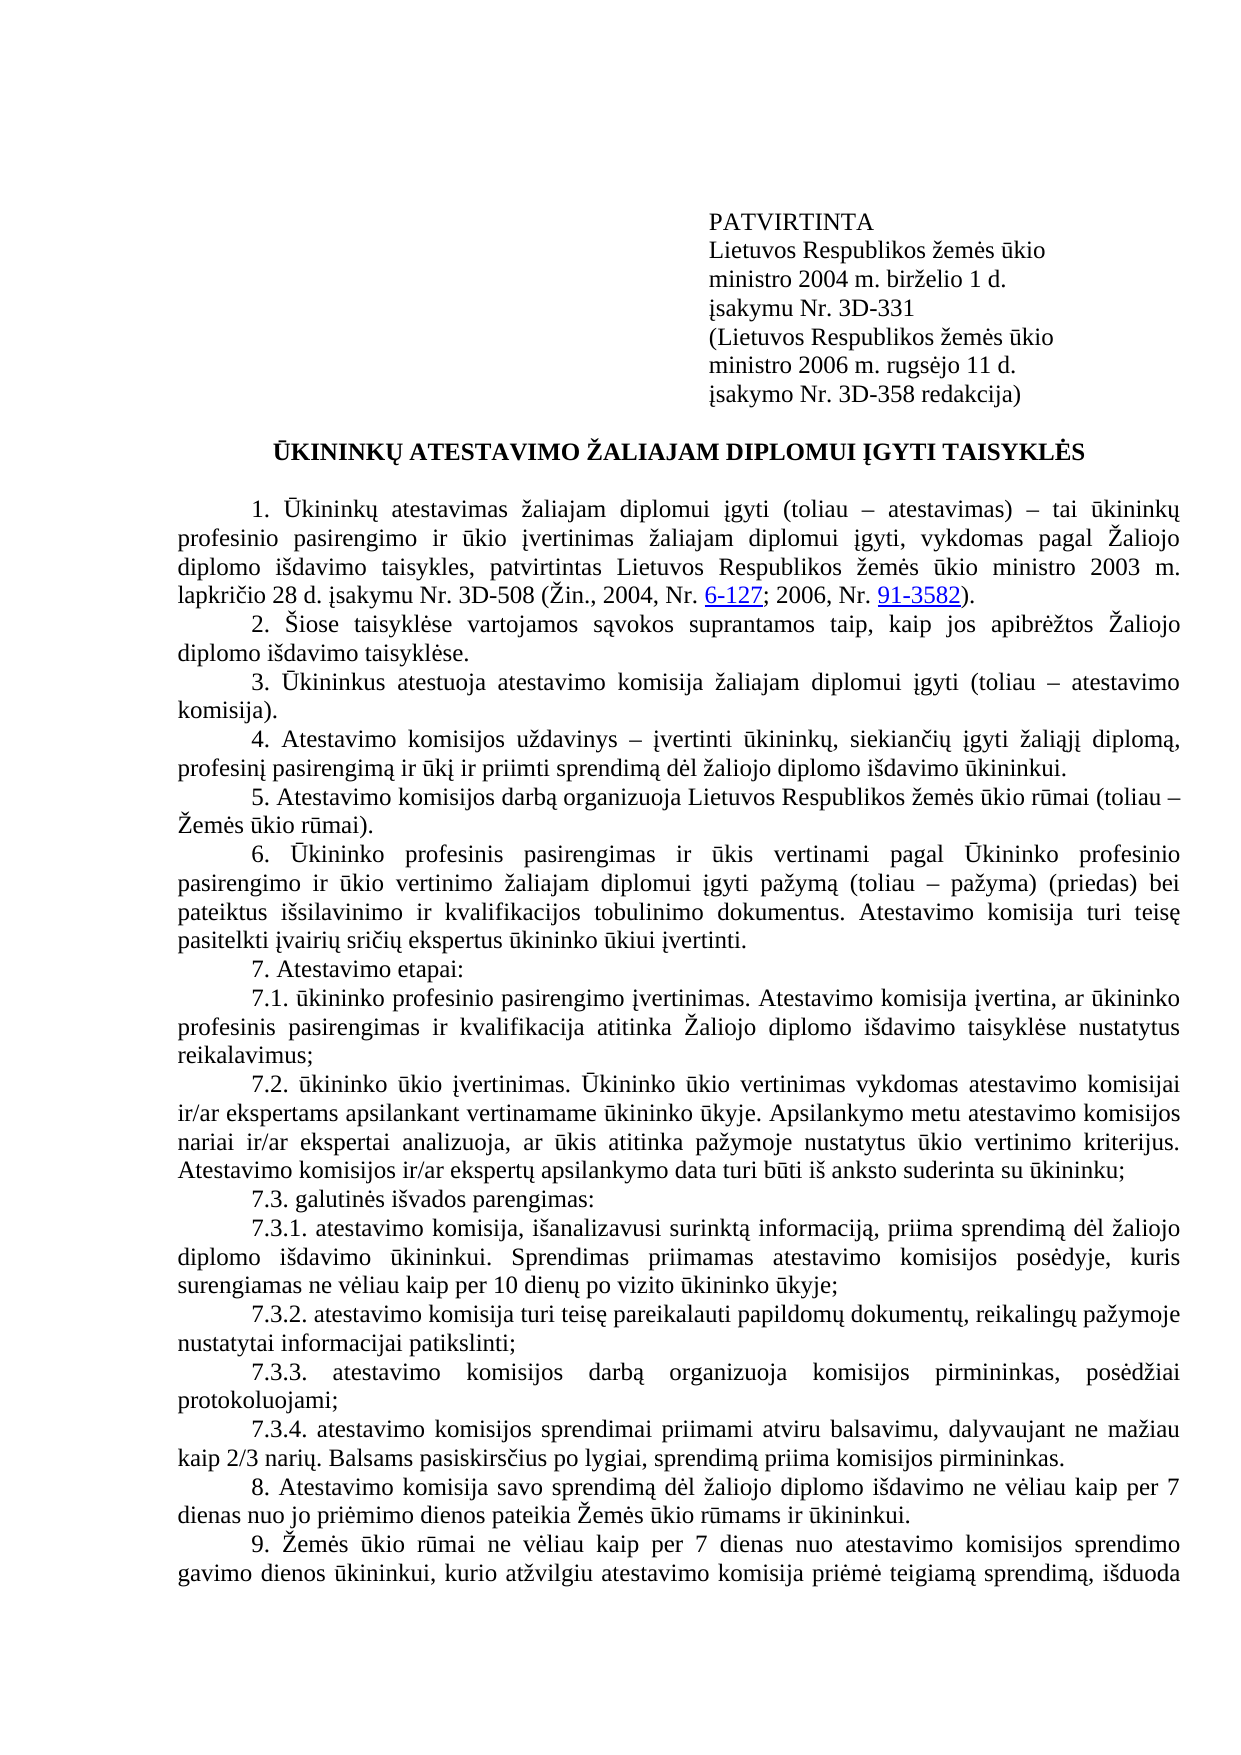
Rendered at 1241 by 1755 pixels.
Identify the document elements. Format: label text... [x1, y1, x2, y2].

text 4. Atestavimo komisijos uždavinys – įvertinti ūkininkų, siekiančių įgyti žaliąjį diplomą, profesinį pasirengimą ir ūkį ir priimti sprendimą dėl žaliojo diplomo išdavimo ūkininkui. [177, 724, 1181, 782]
text 9. Žemės ūkio rūmai ne vėliau kaip per 7 dienas nuo atestavimo komisijos sprendimo gavimo dienos ūkininkui, kurio atžvilgiu atestavimo komisija priėmė teigiamą sprendimą, išduoda [177, 1529, 1181, 1587]
text 7.3.3. atestavimo komisijos darbą organizuoja komisijos pirmininkas, posėdžiai protokoluojami; [177, 1357, 1181, 1414]
text (Lietuvos Respublikos žemės ūkio [177, 322, 1181, 350]
text 7.3. galutinės išvados parengimas: [177, 1184, 1181, 1213]
text Lietuvos Respublikos žemės ūkio [177, 235, 1181, 264]
text 6. Ūkininko profesinis pasirengimas ir ūkis vertinami pagal Ūkininko profesinio pasirengimo ir ūkio vertinimo žaliajam diplomui įgyti pažymą (toliau – pažyma) (priedas) bei pateiktus išsilavinimo ir kvalifikacijos tobulinimo dokumentus. Atestavimo komisija turi teisę pasitelkti įvairių sričių ekspertus ūkininko ūkiui įvertinti. [177, 839, 1181, 954]
text 7. Atestavimo etapai: [177, 954, 1181, 983]
text 7.2. ūkininko ūkio įvertinimas. Ūkininko ūkio vertinimas vykdomas atestavimo komisijai ir/ar ekspertams apsilankant vertinamame ūkininko ūkyje. Apsilankymo metu atestavimo komisijos nariai ir/ar ekspertai analizuoja, ar ūkis atitinka pažymoje nustatytus ūkio vertinimo kriterijus. Atestavimo komisijos ir/ar ekspertų apsilankymo data turi būti iš anksto suderinta su ūkininku; [177, 1069, 1181, 1184]
text 1. Ūkininkų atestavimas žaliajam diplomui įgyti (toliau – atestavimas) – tai ūkininkų profesinio pasirengimo ir ūkio įvertinimas žaliajam diplomui įgyti, vykdomas pagal Žaliojo diplomo išdavimo taisykles, patvirtintas Lietuvos Respublikos žemės ūkio ministro 2003 m. lapkričio 28 d. įsakymu Nr. 3D-508 (Žin., 2004, Nr. 6-127; 2006, Nr. 91-3582). [177, 494, 1181, 609]
text 3. Ūkininkus atestuoja atestavimo komisija žaliajam diplomui įgyti (toliau – atestavimo komisija). [177, 667, 1181, 724]
text ministro 2006 m. rugsėjo 11 d. [177, 350, 1181, 379]
text PATVIRTINTA [177, 207, 1181, 235]
text ministro 2004 m. birželio 1 d. [177, 264, 1181, 293]
text 5. Atestavimo komisijos darbą organizuoja Lietuvos Respublikos žemės ūkio rūmai (toliau – Žemės ūkio rūmai). [177, 782, 1181, 839]
text įsakymu Nr. 3D-331 [177, 293, 1181, 322]
text 7.3.2. atestavimo komisija turi teisę pareikalauti papildomų dokumentų, reikalingų pažymoje nustatytai informacijai patikslinti; [177, 1299, 1181, 1357]
text 7.3.1. atestavimo komisija, išanalizavusi surinktą informaciją, priima sprendimą dėl žaliojo diplomo išdavimo ūkininkui. Sprendimas priimamas atestavimo komisijos posėdyje, kuris surengiamas ne vėliau kaip per 10 dienų po vizito ūkininko ūkyje; [177, 1213, 1181, 1299]
text įsakymo Nr. 3D-358 redakcija) [177, 379, 1181, 408]
text 2. Šiose taisyklėse vartojamos sąvokos suprantamos taip, kaip jos apibrėžtos Žaliojo diplomo išdavimo taisyklėse. [177, 609, 1181, 667]
text 7.1. ūkininko profesinio pasirengimo įvertinimas. Atestavimo komisija įvertina, ar ūkininko profesinis pasirengimas ir kvalifikacija atitinka Žaliojo diplomo išdavimo taisyklėse nustatytus reikalavimus; [177, 983, 1181, 1069]
text 7.3.4. atestavimo komisijos sprendimai priimami atviru balsavimu, dalyvaujant ne mažiau kaip 2/3 narių. Balsams pasiskirsčius po lygiai, sprendimą priima komisijos pirmininkas. [177, 1414, 1181, 1472]
text 8. Atestavimo komisija savo sprendimą dėl žaliojo diplomo išdavimo ne vėliau kaip per 7 dienas nuo jo priėmimo dienos pateikia Žemės ūkio rūmams ir ūkininkui. [177, 1472, 1181, 1529]
text ŪKININKŲ ATESTAVIMO ŽALIAJAM DIPLOMUI ĮGYTI TAISYKLĖS [177, 437, 1181, 465]
